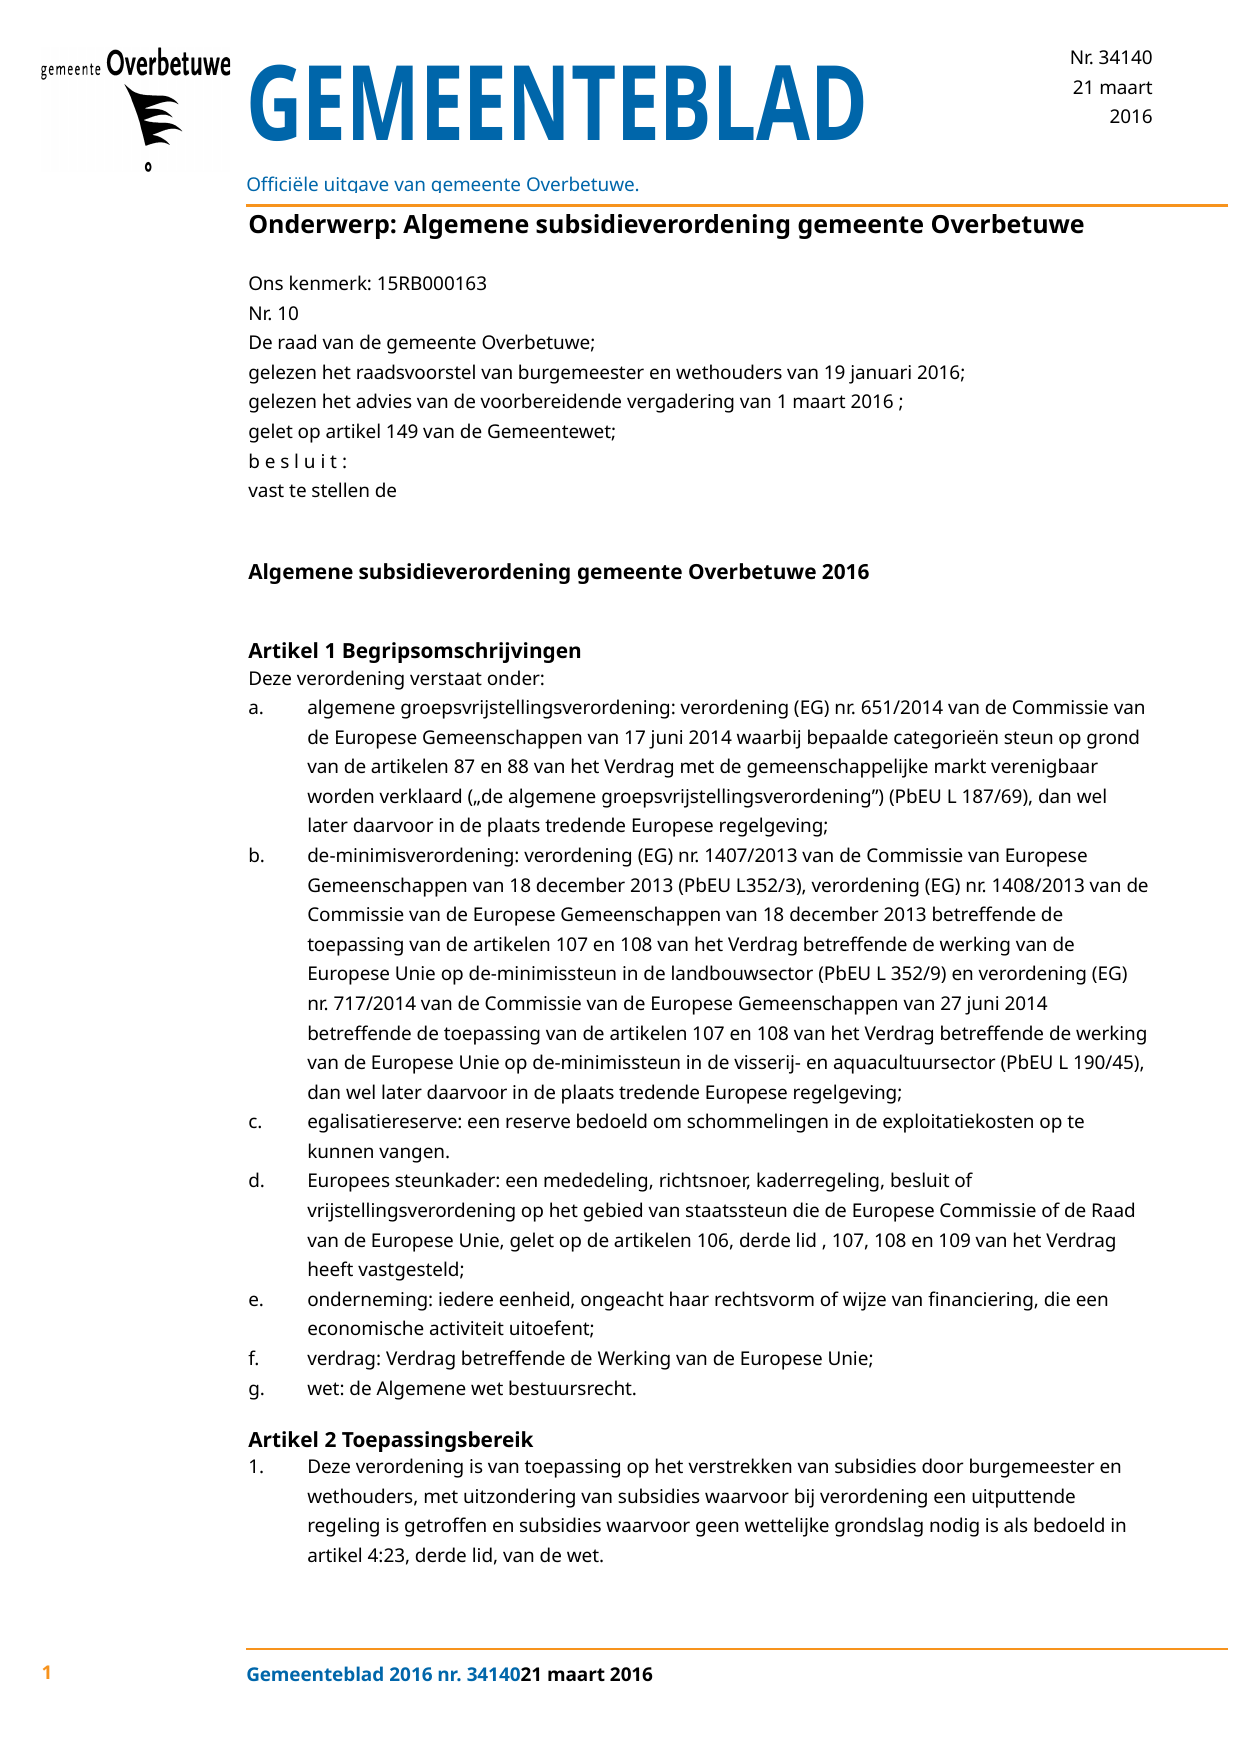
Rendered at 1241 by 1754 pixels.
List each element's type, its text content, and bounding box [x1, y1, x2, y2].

text gelezen het advies van de voorbereidende vergadering van 1 maart 2016 ; [248, 389, 1152, 414]
text De raad van de gemeente Overbetuwe; [248, 329, 1152, 355]
list onderneming: iedere eenheid, ongeacht haar rechtsvorm of wijze van financiering, die een economische activiteit uitoefent; [248, 1286, 1152, 1341]
text Artikel 1 Begripsomschrijvingen [248, 636, 1152, 665]
list verdrag: Verdrag betreffende de Werking van de Europese Unie; [248, 1345, 1152, 1371]
text gelet op artikel 149 van de Gemeentewet; [248, 418, 1152, 444]
list de-minimisverordening: verordening (EG) nr. 1407/2013 van de Commissie van Europese Gemeenschappen van 18 december 2013 (PbEU L352/3), verordening (EG) nr. 1408/2013 van de Commissie van de Europese Gemeenschappen van 18 december 2013 betreffende de toepassing van de artikelen 107 en 108 van het Verdrag betreffende de werking van de Europese Unie op de-minimissteun in de landbouwsector (PbEU L 352/9) en verordening (EG) nr. 717/2014 van de Commissie van de Europese Gemeenschappen van 27 juni 2014 betreffende de toepassing van de artikelen 107 en 108 van het Verdrag betreffende de werking van de Europese Unie op de-minimissteun in de visserij- en aquacultuursector (PbEU L 190/45), dan wel later daarvoor in de plaats tredende Europese regelgeving; [248, 842, 1152, 1104]
list Deze verordening is van toepassing op het verstrekken van subsidies door burgemeester en wethouders, met uitzondering van subsidies waarvoor bij verordening een uitputtende regeling is getroffen en subsidies waarvoor geen wettelijke grondslag nodig is als bedoeld in artikel 4:23, derde lid, van de wet. [248, 1453, 1152, 1568]
text vast te stellen de [248, 477, 1152, 503]
text Deze verordening verstaat onder: [248, 665, 1152, 690]
text b e s l u i t : [248, 448, 1152, 473]
list wet: de Algemene wet bestuursrecht. [248, 1375, 1152, 1400]
text Ons kenmerk: 15RB000163 [248, 270, 1152, 296]
list algemene groepsvrijstellingsverordening: verordening (EG) nr. 651/2014 van de Commissie van de Europese Gemeenschappen van 17 juni 2014 waarbij bepaalde categorieën steun op grond van de artikelen 87 en 88 van het Verdrag met de gemeenschappelijke markt verenigbaar worden verklaard („de algemene groepsvrijstellingsverordening”) (PbEU L 187/69), dan wel later daarvoor in de plaats tredende Europese regelgeving; [248, 694, 1152, 838]
text Algemene subsidieverordening gemeente Overbetuwe 2016 [248, 557, 1152, 586]
list Europees steunkader: een mededeling, richtsnoer, kaderregeling, besluit of vrijstellingsverordening op het gebied van staatssteun die de Europese Commissie of de Raad van de Europese Unie, gelet op de artikelen 106, derde lid , 107, 108 en 109 van het Verdrag heeft vastgesteld; [248, 1168, 1152, 1282]
list egalisatiereserve: een reserve bedoeld om schommelingen in de exploitatiekosten op te kunnen vangen. [248, 1108, 1152, 1164]
text Artikel 2 Toepassingsbereik [248, 1425, 1152, 1453]
picture [41, 47, 231, 172]
text Nr. 10 [248, 300, 1152, 326]
text Onderwerp: Algemene subsidieverordening gemeente Overbetuwe [248, 207, 1152, 241]
text gelezen het raadsvoorstel van burgemeester en wethouders van 19 januari 2016; [248, 359, 1152, 385]
